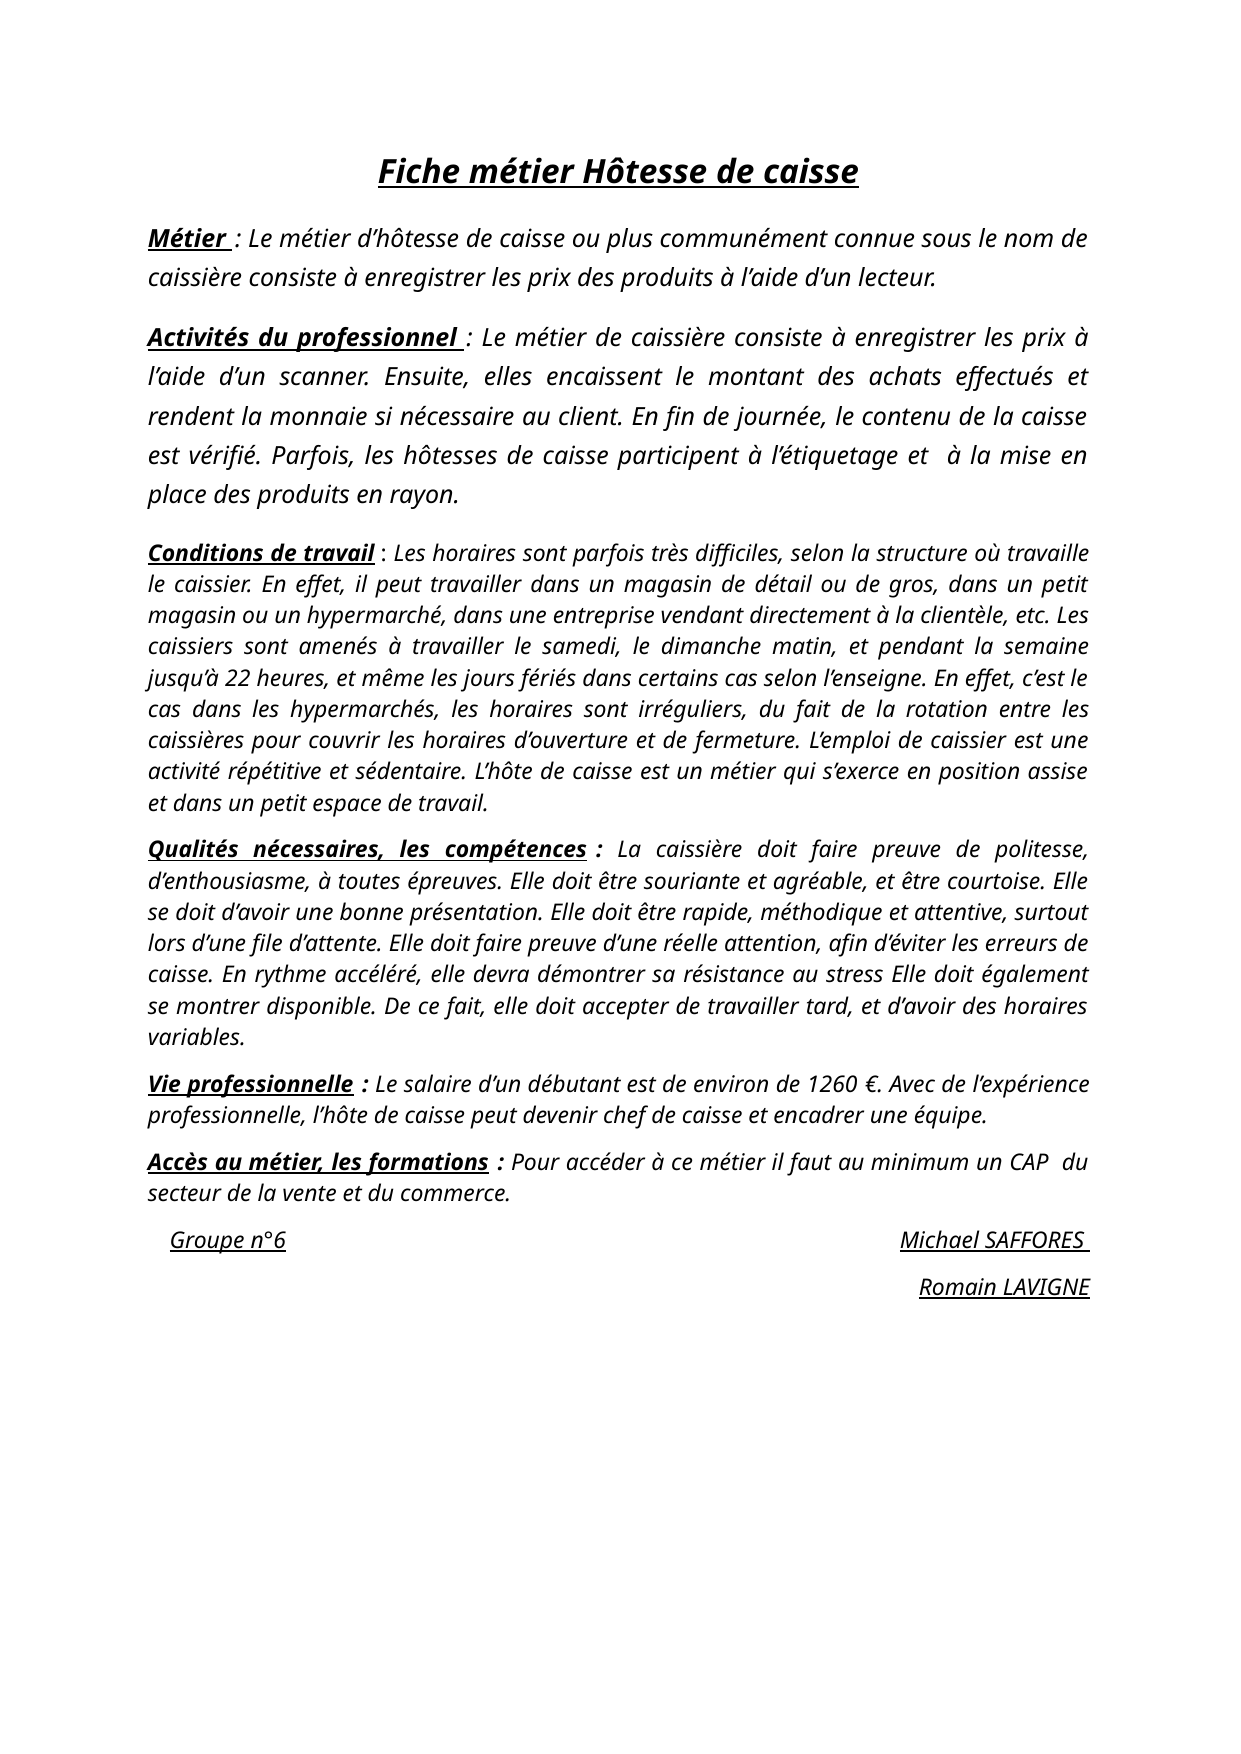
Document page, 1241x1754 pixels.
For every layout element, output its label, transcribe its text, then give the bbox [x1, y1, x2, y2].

text Métier : Le métier d’hôtesse de caisse ou plus communément connue sous le nom de caissière consiste à enregistrer les prix des produits à l’aide d’un lecteur. [148, 221, 1092, 294]
text Conditions de travail : Les horaires sont parfois très difficiles, selon la structure où travaille le caissier. En effet, il peut travailler dans un magasin de détail ou de gros, dans un petit magasin ou un hypermarché, dans une entreprise vendant directement à la clientèle, etc. Les caissiers sont amenés à travailler le samedi, le dimanche matin, et pendant la semaine jusqu’à 22 heures, et même les jours fériés dans certains cas selon l’enseigne. En effet, c’est le cas dans les hypermarchés, les horaires sont irréguliers, du fait de la rotation entre les caissières pour couvrir les horaires d’ouverture et de fermeture. L’emploi de caissier est une activité répétitive et sédentaire. L’hôte de caisse est un métier qui s’exerce en position assise et dans un petit espace de travail. [148, 536, 1092, 818]
text Vie professionnelle : Le salaire d’un débutant est de environ de 1260 €. Avec de l’expérience professionnelle, l’hôte de caisse peut devenir chef de caisse et encadrer une équipe. [148, 1068, 1092, 1130]
text Fiche métier Hôtesse de caisse [148, 148, 1092, 193]
text Romain LAVIGNE [148, 1271, 1092, 1302]
text Accès au métier, les formations : Pour accéder à ce métier il faut au minimum un CAP du secteur de la vente et du commerce. [148, 1146, 1092, 1208]
text Activités du professionnel : Le métier de caissière consiste à enregistrer les prix à l’aide d’un scanner. Ensuite, elles encaissent le montant des achats effectués et rendent la monnaie si nécessaire au client. En fin de journée, le contenu de la caisse est vérifié. Parfois, les hôtesses de caisse participent à l’étiquetage et à la mise en place des produits en rayon. [148, 320, 1092, 511]
text Qualités nécessaires, les compétences : La caissière doit faire preuve de politesse, d’enthousiasme, à toutes épreuves. Elle doit être souriante et agréable, et être courtoise. Elle se doit d’avoir une bonne présentation. Elle doit être rapide, méthodique et attentive, surtout lors d’une file d’attente. Elle doit faire preuve d’une réelle attention, afin d’éviter les erreurs de caisse. En rythme accéléré, elle devra démontrer sa résistance au stress Elle doit également se montrer disponible. De ce fait, elle doit accepter de travailler tard, et d’avoir des horaires variables. [148, 833, 1092, 1052]
text Groupe n°6 Michael SAFFORES [148, 1224, 1092, 1255]
